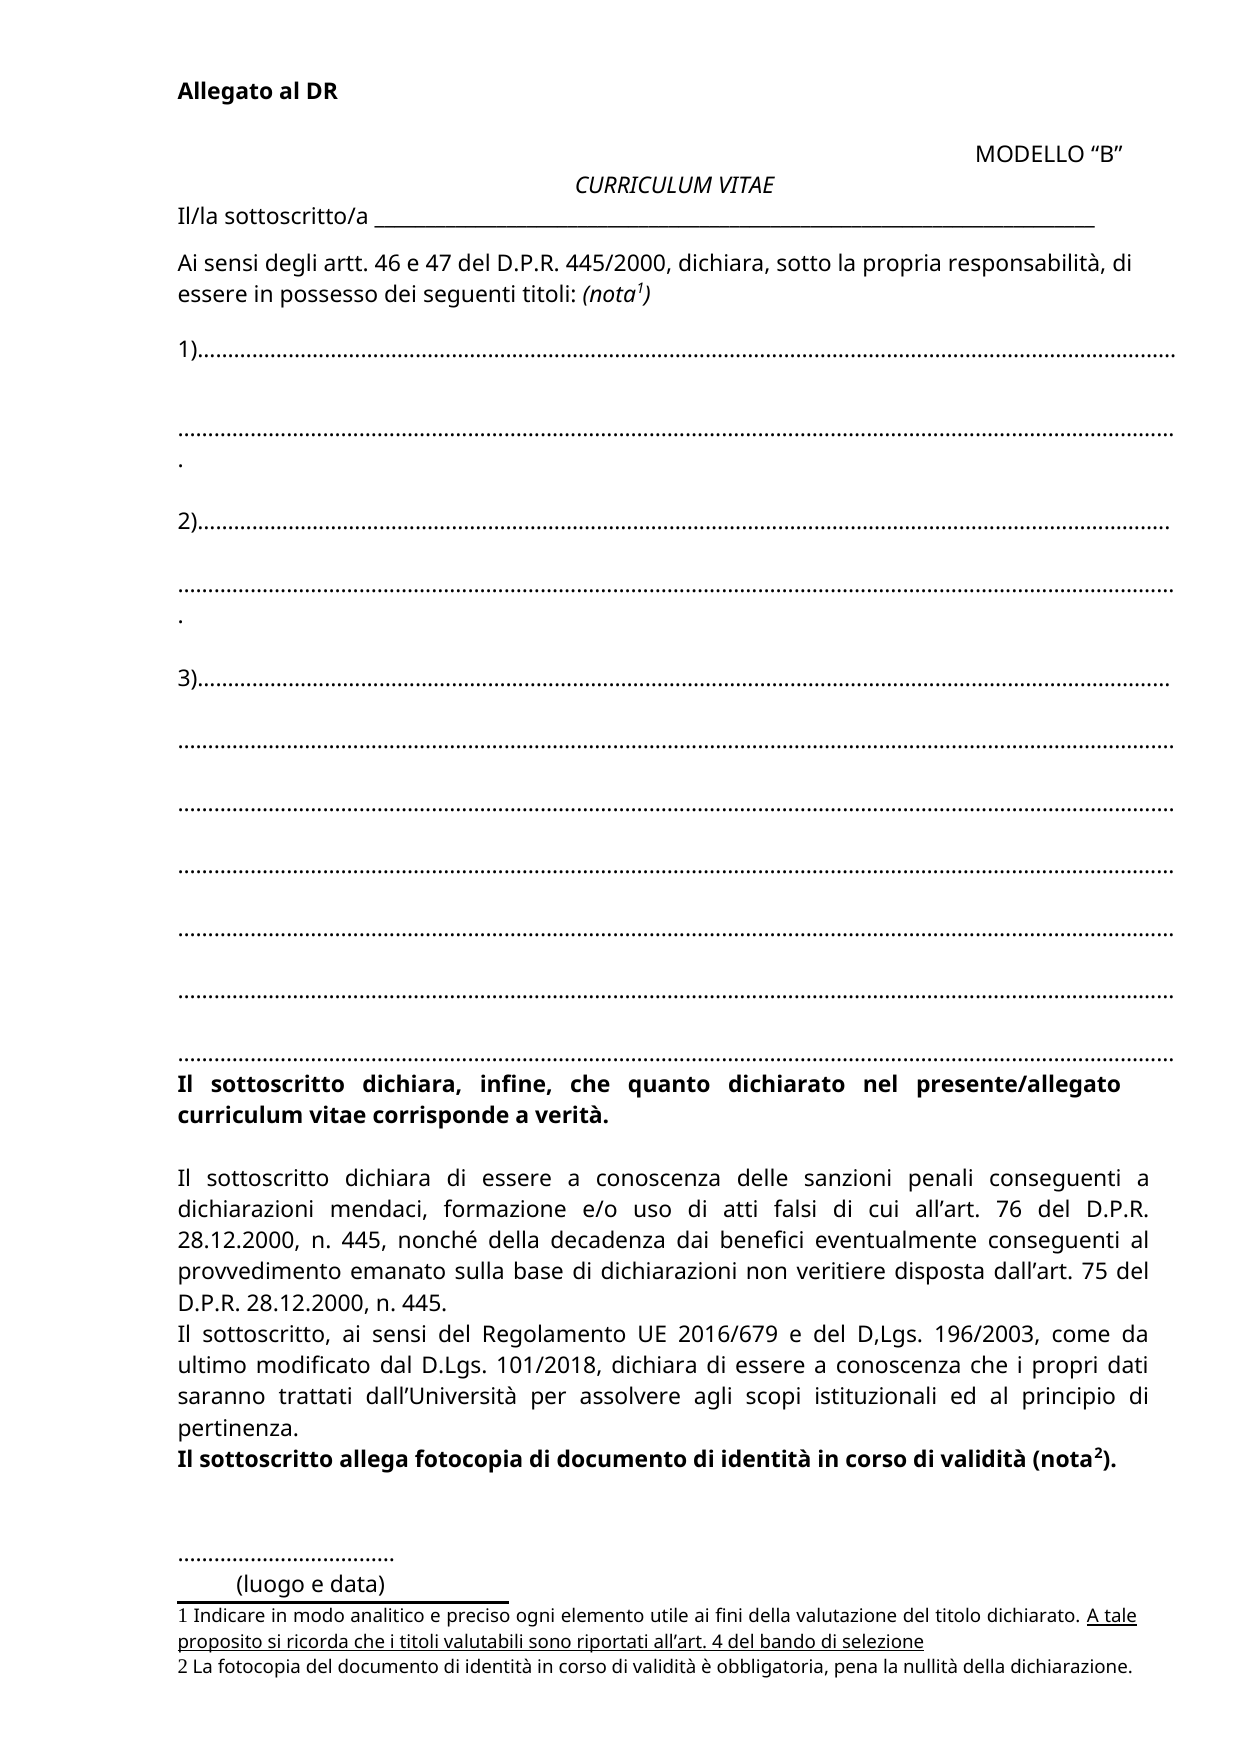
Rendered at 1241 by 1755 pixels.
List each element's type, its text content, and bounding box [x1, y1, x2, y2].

text La fotocopia del documento di identità in corso di validità è obbligatoria, pena la nullità della dichiarazione. [177, 1654, 1137, 1679]
text Il/la sottoscritto/a _______________________________________________________________________ [177, 200, 1180, 231]
text …………………………………………………………………………………………………………………………………………………. [177, 568, 1180, 630]
text Il sottoscritto dichiara di essere a conoscenza delle sanzioni penali conseguenti a dichiarazioni mendaci, formazione e/o uso di atti falsi di cui all’art. 76 del D.P.R. 28.12.2000, n. 445, nonché della decadenza dai benefici eventualmente conseguenti al provvedimento emanato sulla base di dichiarazioni non veritiere disposta dall’art. 75 del D.P.R. 28.12.2000, n. 445. [177, 1162, 1151, 1318]
text ………………………………………………………………………………………………………………………………………………… [177, 912, 1180, 943]
text …………………………………………………………………………………………………………………………………………………. [177, 412, 1180, 474]
text 3)…………………………………………………..………………………………………………………………………………………… [177, 662, 1180, 693]
subtitle Ai sensi degli artt. 46 e 47 del D.P.R. 445/2000, dichiara, sotto la propria responsabilità, di essere in possesso dei seguenti titoli: (nota) [177, 247, 1180, 309]
text (luogo e data) [177, 1568, 1180, 1599]
text 1)……………………………………………………………………………………………………………………………………………… [177, 333, 1180, 365]
text Il sottoscritto allega fotocopia di documento di identità in corso di validità (nota). [177, 1443, 1122, 1474]
text Il sottoscritto, ai sensi del Regolamento UE 2016/679 e del D,Lgs. 196/2003, come da ultimo modificato dal D.Lgs. 101/2018, dichiara di essere a conoscenza che i propri dati saranno trattati dall’Università per assolvere agli scopi istituzionali ed al principio di pertinenza. [177, 1318, 1151, 1443]
text ………………………………………………………………………………………………………………………………………………… [177, 974, 1180, 1005]
text Indicare in modo analitico e preciso ogni elemento utile ai fini della valutazione del titolo dichiarato. A tale proposito si ricorda che i titoli valutabili sono riportati all’art. 4 del bando di selezione [177, 1603, 1137, 1654]
text ………………………………………………………………..………………………………………………………………………………. [177, 724, 1180, 755]
text ………………………………………………………………………………………………………………………………………………… [177, 1037, 1180, 1068]
text Allegato al DR [177, 75, 1151, 106]
text ………………………………………………………………………………………………………………………………………………… [177, 849, 1180, 880]
text 2)…………………………………………………………………………………………………………………………………………….. [177, 505, 1180, 537]
subtitle MODELLO “B” [177, 137, 1122, 169]
text Il sottoscritto dichiara, infine, che quanto dichiarato nel presente/allegato curriculum vitae corrisponde a verità. [177, 1068, 1122, 1130]
text …………………………………………………………………………………………..……………………………………………………. [177, 787, 1180, 818]
text ……………………………… [177, 1537, 1180, 1568]
subtitle CURRICULUM VITAE [177, 169, 1180, 200]
